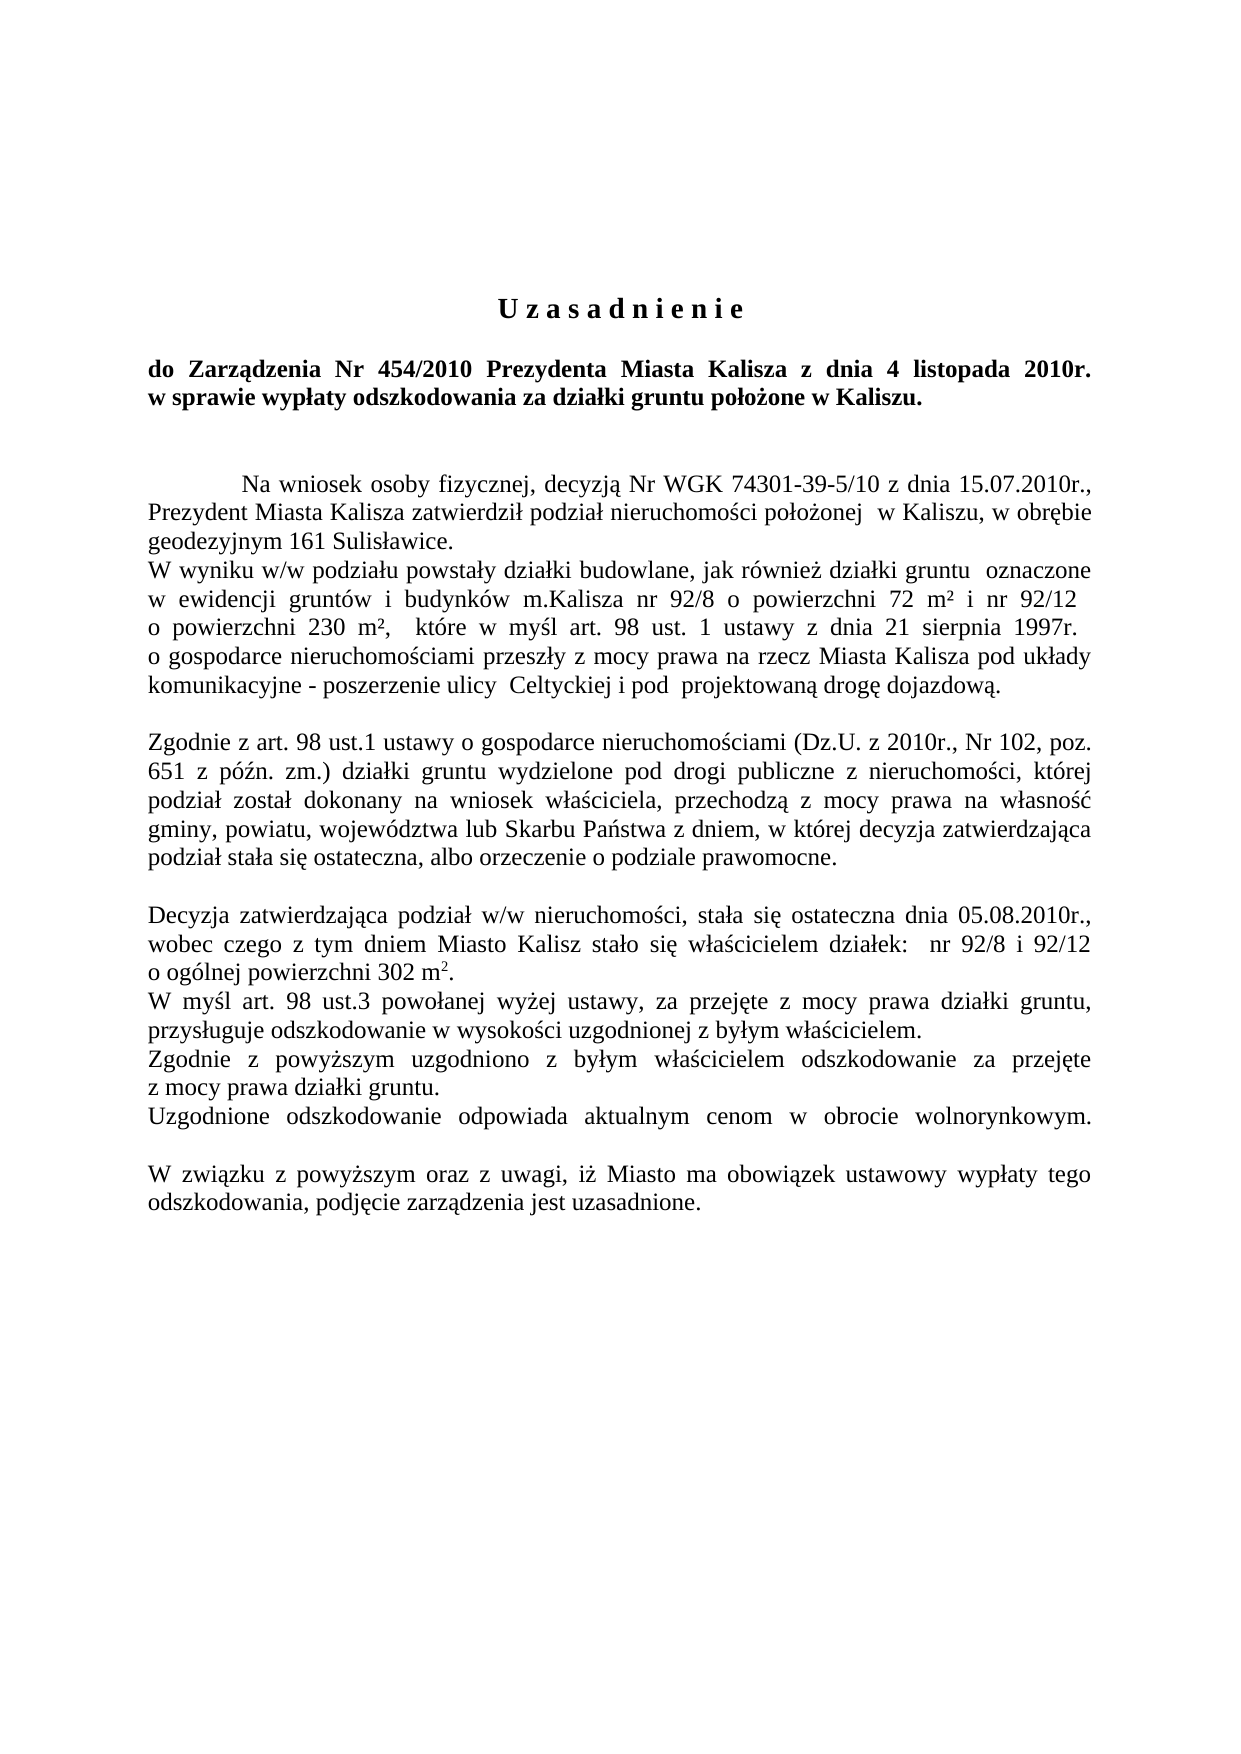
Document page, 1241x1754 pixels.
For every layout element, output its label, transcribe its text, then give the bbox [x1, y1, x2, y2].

text Na wniosek osoby fizycznej, decyzją Nr WGK 74301-39-5/10 z dnia 15.07.2010r., Prezydent Miasta Kalisza zatwierdził podział nieruchomości położonej w Kaliszu, w obrębie geodezyjnym 161 Sulisławice. [148, 469, 1092, 555]
text W wyniku w/w podziału powstały działki budowlane, jak również działki gruntu oznaczone w ewidencji gruntów i budynków m.Kalisza nr 92/8 o powierzchni 72 m² i nr 92/12 o powierzchni 230 m², które w myśl art. 98 ust. 1 ustawy z dnia 21 sierpnia 1997r. o gospodarce nieruchomościami przeszły z mocy prawa na rzecz Miasta Kalisza pod układy komunikacyjne - poszerzenie ulicy Celtyckiej i pod projektowaną drogę dojazdową. [148, 555, 1092, 699]
text do Zarządzenia Nr 454/2010 Prezydenta Miasta Kalisza z dnia 4 listopada 2010r. w sprawie wypłaty odszkodowania za działki gruntu położone w Kaliszu. [148, 354, 1092, 411]
text Zgodnie z art. 98 ust.1 ustawy o gospodarce nieruchomościami (Dz.U. z 2010r., Nr 102, poz. 651 z późn. zm.) działki gruntu wydzielone pod drogi publiczne z nieruchomości, której podział został dokonany na wniosek właściciela, przechodzą z mocy prawa na własność gminy, powiatu, województwa lub Skarbu Państwa z dniem, w której decyzja zatwierdzająca podział stała się ostateczna, albo orzeczenie o podziale prawomocne. [148, 727, 1092, 871]
text Decyzja zatwierdzająca podział w/w nieruchomości, stała się ostateczna dnia 05.08.2010r., wobec czego z tym dniem Miasto Kalisz stało się właścicielem działek: nr 92/8 i 92/12 o ogólnej powierzchni 302 m2. [148, 900, 1092, 986]
text Zgodnie z powyższym uzgodniono z byłym właścicielem odszkodowanie za przejęte z mocy prawa działki gruntu. [148, 1044, 1092, 1101]
text W myśl art. 98 ust.3 powołanej wyżej ustawy, za przejęte z mocy prawa działki gruntu, przysługuje odszkodowanie w wysokości uzgodnionej z byłym właścicielem. [148, 986, 1092, 1044]
subtitle U z a s a d n i e n i e [148, 291, 1092, 325]
text W związku z powyższym oraz z uwagi, iż Miasto ma obowiązek ustawowy wypłaty tego odszkodowania, podjęcie zarządzenia jest uzasadnione. [148, 1159, 1092, 1216]
text Uzgodnione odszkodowanie odpowiada aktualnym cenom w obrocie wolnorynkowym. [148, 1101, 1092, 1159]
